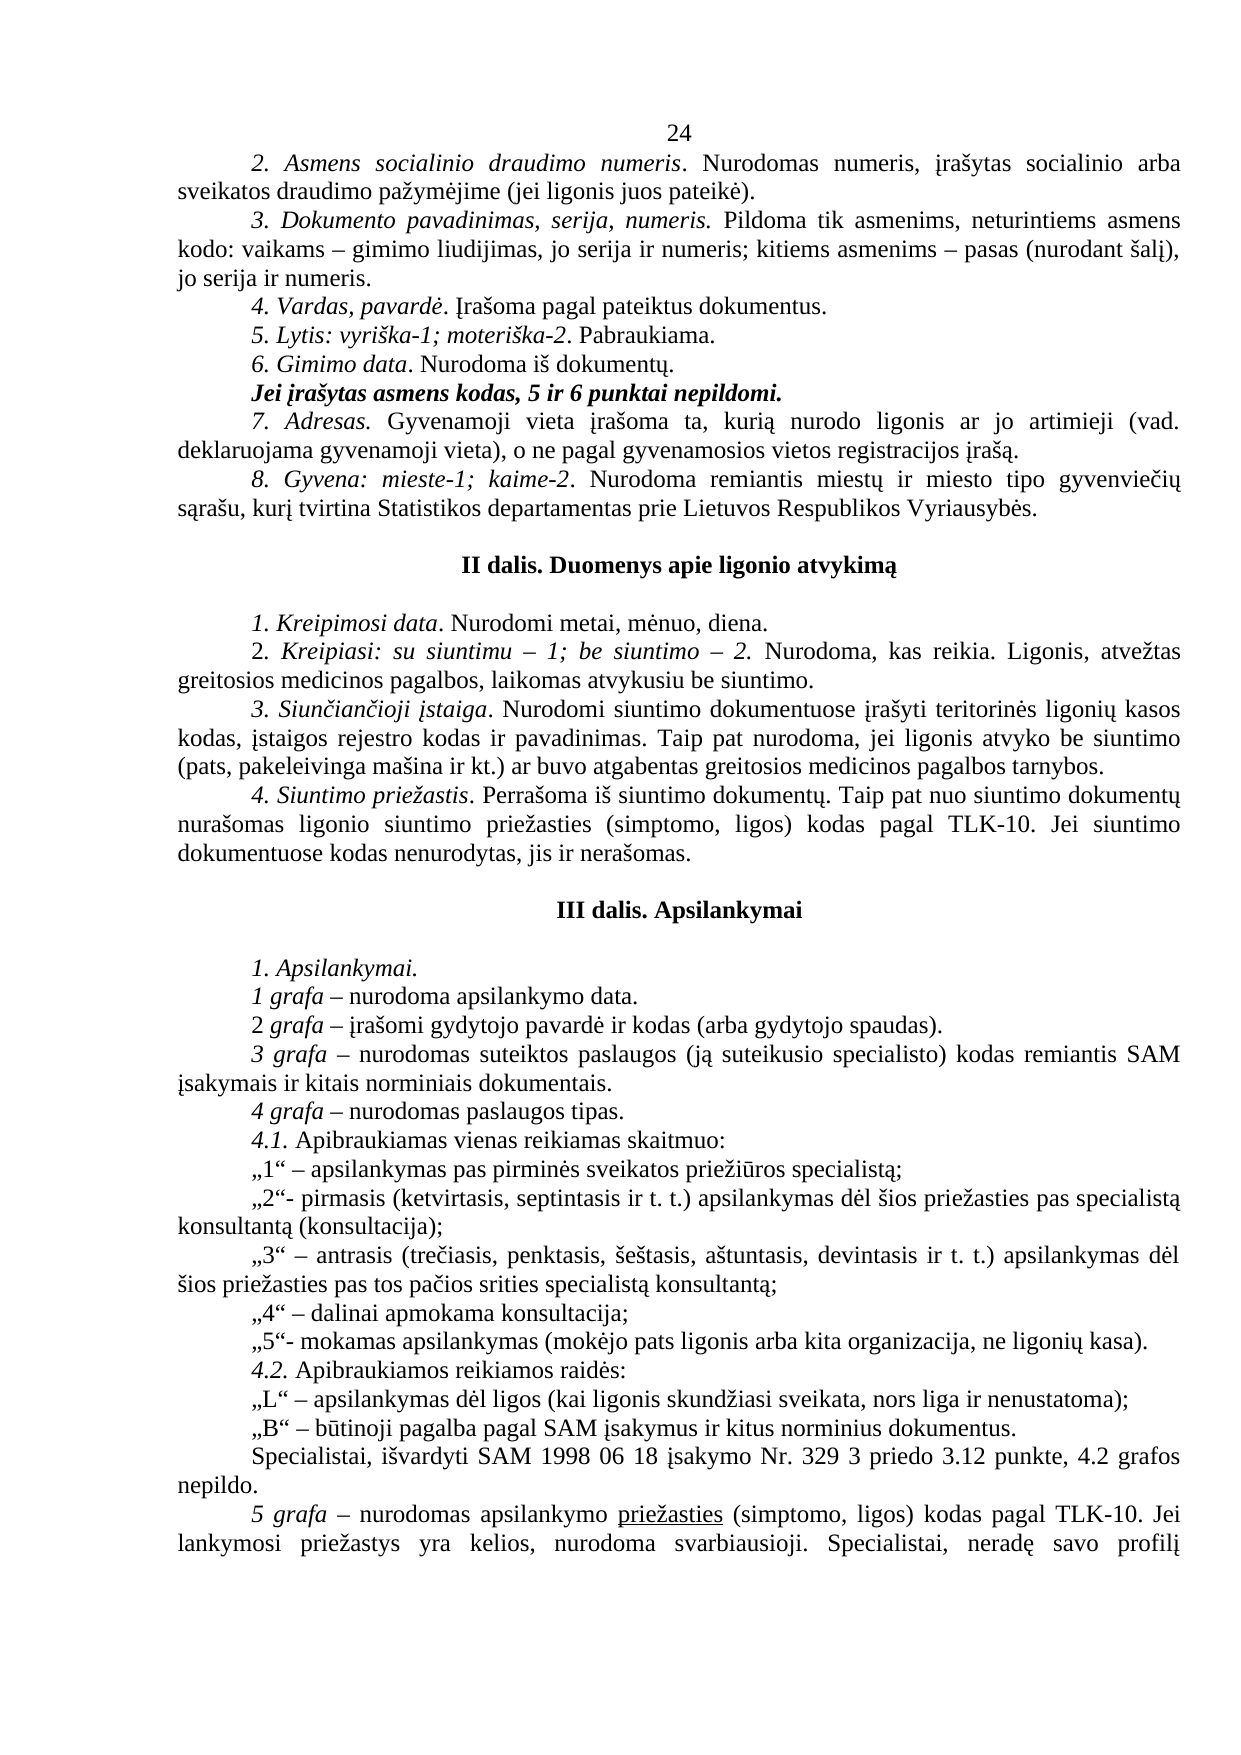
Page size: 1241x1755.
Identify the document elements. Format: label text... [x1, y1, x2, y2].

text 2. Asmens socialinio draudimo numeris. Nurodomas numeris, įrašytas socialinio arba sveikatos draudimo pažymėjime (jei ligonis juos pateikė). [177, 148, 1181, 205]
text 3. Dokumento pavadinimas, serija, numeris. Pildoma tik asmenims, neturintiems asmens kodo: vaikams – gimimo liudijimas, jo serija ir numeris; kitiems asmenims – pasas (nurodant šalį), jo serija ir numeris. [177, 205, 1181, 291]
text „1“ – apsilankymas pas pirminės sveikatos priežiūros specialistą; [177, 1154, 1181, 1183]
text 2 grafa – įrašomi gydytojo pavardė ir kodas (arba gydytojo spaudas). [177, 1010, 1181, 1039]
text 8. Gyvena: mieste-1; kaime-2. Nurodoma remiantis miestų ir miesto tipo gyvenviečių sąrašu, kurį tvirtina Statistikos departamentas prie Lietuvos Respublikos Vyriausybės. [177, 464, 1181, 521]
text 4.1. Apibraukiamas vienas reikiamas skaitmuo: [177, 1125, 1181, 1154]
text „4“ – dalinai apmokama konsultacija; [177, 1298, 1181, 1326]
text 4 grafa – nurodomas paslaugos tipas. [177, 1096, 1181, 1125]
text 1. Apsilankymai. [177, 953, 1181, 981]
text 1 grafa – nurodoma apsilankymo data. [177, 981, 1181, 1010]
text 4. Siuntimo priežastis. Perrašoma iš siuntimo dokumentų. Taip pat nuo siuntimo dokumentų nurašomas ligonio siuntimo priežasties (simptomo, ligos) kodas pagal TLK-10. Jei siuntimo dokumentuose kodas nenurodytas, jis ir nerašomas. [177, 780, 1181, 866]
text „B“ – būtinoji pagalba pagal SAM įsakymus ir kitus norminius dokumentus. [177, 1413, 1181, 1441]
text „3“ – antrasis (trečiasis, penktasis, šeštasis, aštuntasis, devintasis ir t. t.) apsilankymas dėl šios priežasties pas tos pačios srities specialistą konsultantą; [177, 1240, 1181, 1298]
text 5. Lytis: vyriška-1; moteriška-2. Pabraukiama. [177, 320, 1181, 349]
text 5 grafa – nurodomas apsilankymo priežasties (simptomo, ligos) kodas pagal TLK-10. Jei lankymosi priežastys yra kelios, nurodoma svarbiausioji. Specialistai, neradę savo profilį [177, 1499, 1181, 1556]
text „2“- pirmasis (ketvirtasis, septintasis ir t. t.) apsilankymas dėl šios priežasties pas specialistą konsultantą (konsultacija); [177, 1183, 1181, 1240]
text 7. Adresas. Gyvenamoji vieta įrašoma ta, kurią nurodo ligonis ar jo artimieji (vad. deklaruojama gyvenamoji vieta), o ne pagal gyvenamosios vietos registracijos įrašą. [177, 406, 1181, 464]
text 1. Kreipimosi data. Nurodomi metai, mėnuo, diena. [177, 608, 1181, 636]
text II dalis. Duomenys apie ligonio atvykimą [177, 550, 1181, 579]
text 4. Vardas, pavardė. Įrašoma pagal pateiktus dokumentus. [177, 291, 1181, 320]
text 3. Siunčiančioji įstaiga. Nurodomi siuntimo dokumentuose įrašyti teritorinės ligonių kasos kodas, įstaigos rejestro kodas ir pavadinimas. Taip pat nurodoma, jei ligonis atvyko be siuntimo (pats, pakeleivinga mašina ir kt.) ar buvo atgabentas greitosios medicinos pagalbos tarnybos. [177, 694, 1181, 780]
text Jei įrašytas asmens kodas, 5 ir 6 punktai nepildomi. [177, 378, 1181, 406]
text III dalis. Apsilankymai [177, 895, 1181, 924]
text „L“ – apsilankymas dėl ligos (kai ligonis skundžiasi sveikata, nors liga ir nenustatoma); [177, 1384, 1181, 1413]
text 4.2. Apibraukiamos reikiamos raidės: [177, 1355, 1181, 1384]
text „5“- mokamas apsilankymas (mokėjo pats ligonis arba kita organizacija, ne ligonių kasa). [177, 1326, 1181, 1355]
text Specialistai, išvardyti SAM 1998 06 18 įsakymo Nr. 329 3 priedo 3.12 punkte, 4.2 grafos nepildo. [177, 1441, 1181, 1499]
text 3 grafa – nurodomas suteiktos paslaugos (ją suteikusio specialisto) kodas remiantis SAM įsakymais ir kitais norminiais dokumentais. [177, 1039, 1181, 1096]
text 6. Gimimo data. Nurodoma iš dokumentų. [177, 349, 1181, 378]
text 2. Kreipiasi: su siuntimu – 1; be siuntimo – 2. Nurodoma, kas reikia. Ligonis, atvežtas greitosios medicinos pagalbos, laikomas atvykusiu be siuntimo. [177, 636, 1181, 694]
